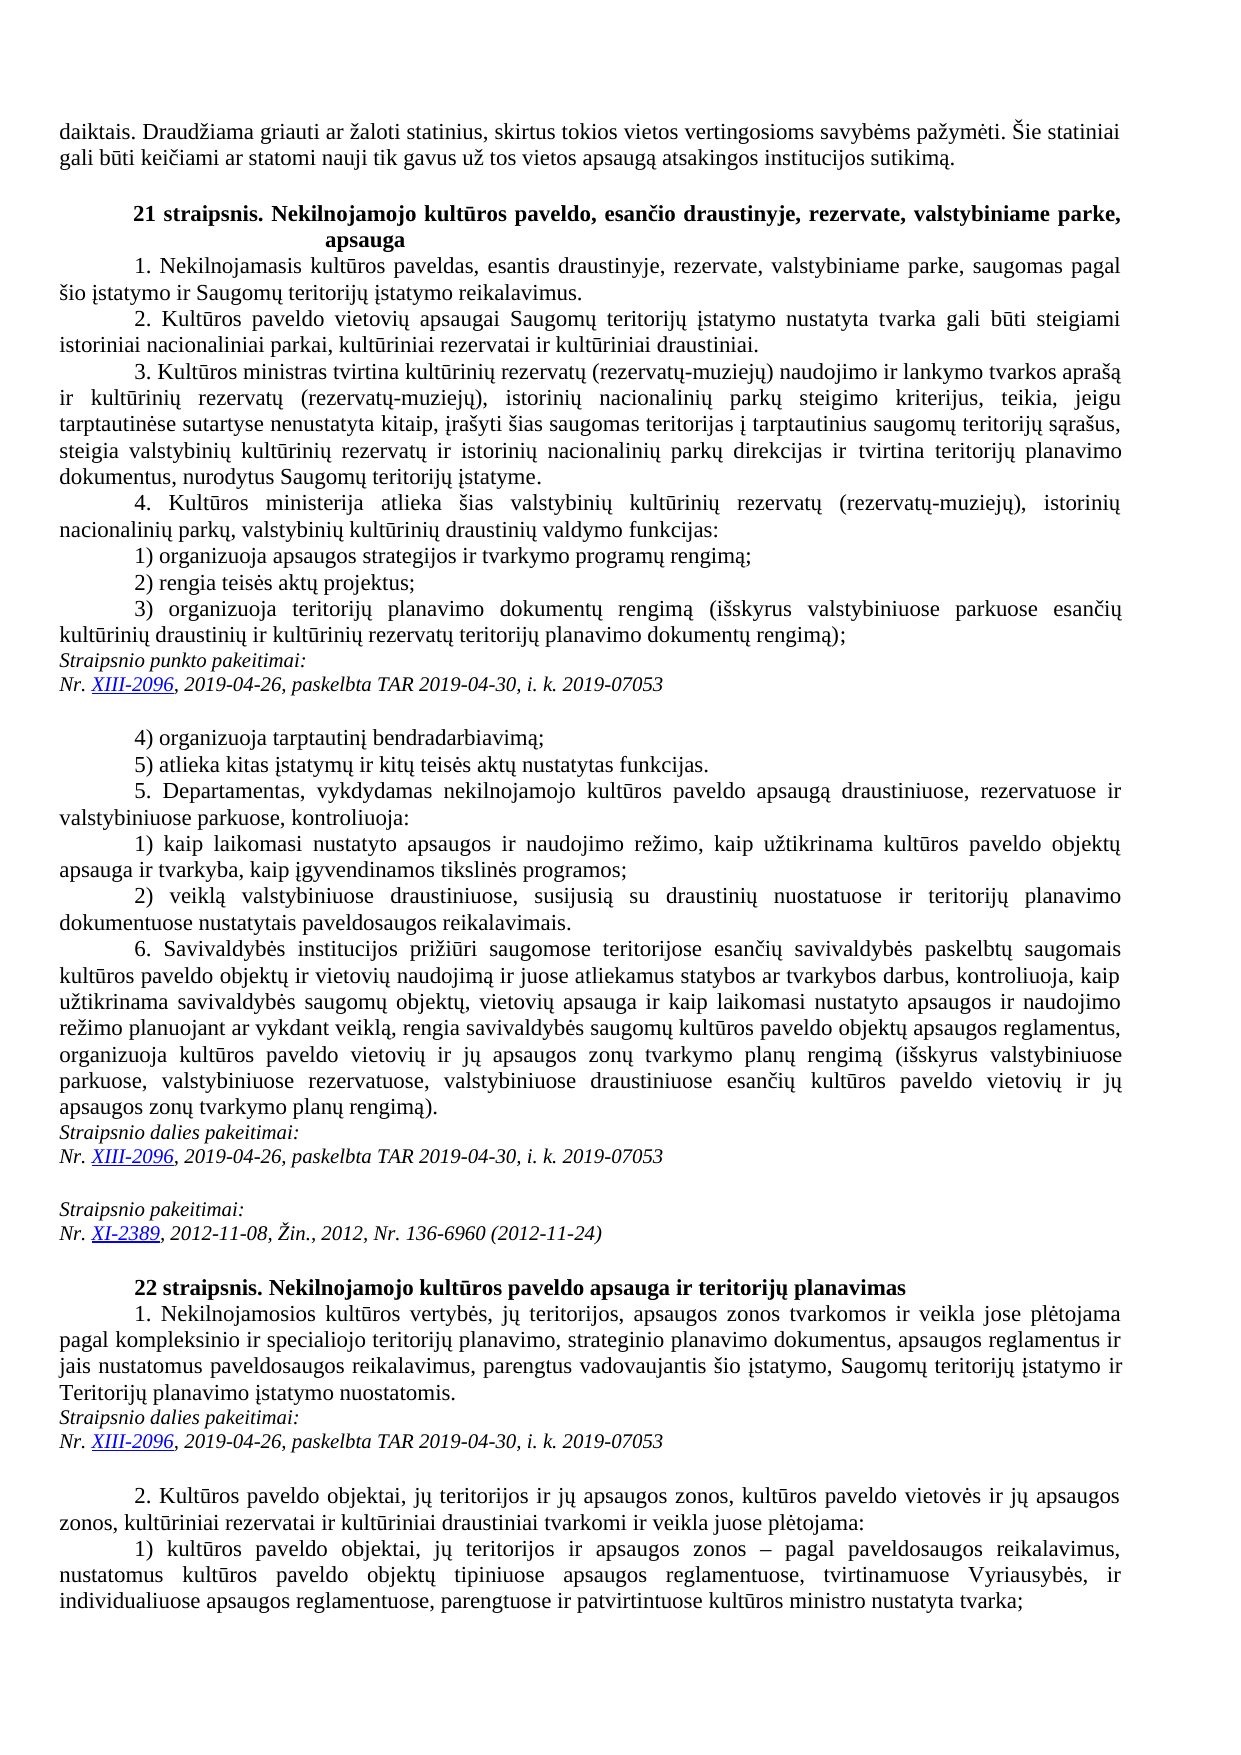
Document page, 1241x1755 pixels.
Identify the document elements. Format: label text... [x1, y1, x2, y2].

text Straipsnio pakeitimai: [59, 1197, 1122, 1221]
text Nr. XIII-2096, 2019-04-26, paskelbta TAR 2019-04-30, i. k. 2019-07053 [59, 672, 1122, 696]
text 5. Departamentas, vykdydamas nekilnojamojo kultūros paveldo apsaugą draustiniuose, rezervatuose ir valstybiniuose parkuose, kontroliuoja: [59, 777, 1122, 830]
text Nr. XIII-2096, 2019-04-26, paskelbta TAR 2019-04-30, i. k. 2019-07053 [59, 1144, 1122, 1168]
text 1) organizuoja apsaugos strategijos ir tvarkymo programų rengimą; [59, 542, 1122, 568]
text 3) organizuoja teritorijų planavimo dokumentų rengimą (išskyrus valstybiniuose parkuose esančių kultūrinių draustinių ir kultūrinių rezervatų teritorijų planavimo dokumentų rengimą); [59, 595, 1122, 648]
text 4. Kultūros ministerija atlieka šias valstybinių kultūrinių rezervatų (rezervatų-muziejų), istorinių nacionalinių parkų, valstybinių kultūrinių draustinių valdymo funkcijas: [59, 489, 1122, 542]
text 22 straipsnis. Nekilnojamojo kultūros paveldo apsauga ir teritorijų planavimas [59, 1273, 1122, 1300]
text 5) atlieka kitas įstatymų ir kitų teisės aktų nustatytas funkcijas. [59, 751, 1122, 777]
text Straipsnio dalies pakeitimai: [59, 1120, 1122, 1144]
text 2. Kultūros paveldo objektai, jų teritorijos ir jų apsaugos zonos, kultūros paveldo vietovės ir jų apsaugos zonos, kultūriniai rezervatai ir kultūriniai draustiniai tvarkomi ir veikla juose plėtojama: [59, 1482, 1122, 1535]
text 1) kaip laikomasi nustatyto apsaugos ir naudojimo režimo, kaip užtikrinama kultūros paveldo objektų apsauga ir tvarkyba, kaip įgyvendinamos tikslinės programos; [59, 830, 1122, 883]
text 1) kultūros paveldo objektai, jų teritorijos ir apsaugos zonos – pagal paveldosaugos reikalavimus, nustatomus kultūros paveldo objektų tipiniuose apsaugos reglamentuose, tvirtinamuose Vyriausybės, ir individualiuose apsaugos reglamentuose, parengtuose ir patvirtintuose kultūros ministro nustatyta tvarka; [59, 1535, 1122, 1614]
text Straipsnio dalies pakeitimai: [59, 1405, 1122, 1429]
text 2. Kultūros paveldo vietovių apsaugai Saugomų teritorijų įstatymo nustatyta tvarka gali būti steigiami istoriniai nacionaliniai parkai, kultūriniai rezervatai ir kultūriniai draustiniai. [59, 305, 1122, 358]
text daiktais. Draudžiama griauti ar žaloti statinius, skirtus tokios vietos vertingosioms savybėms pažymėti. Šie statiniai gali būti keičiami ar statomi nauji tik gavus už tos vietos apsaugą atsakingos institucijos sutikimą. [59, 118, 1122, 171]
text 1. Nekilnojamasis kultūros paveldas, esantis draustinyje, rezervate, valstybiniame parke, saugomas pagal šio įstatymo ir Saugomų teritorijų įstatymo reikalavimus. [59, 252, 1122, 305]
text 3. Kultūros ministras tvirtina kultūrinių rezervatų (rezervatų-muziejų) naudojimo ir lankymo tvarkos aprašą ir kultūrinių rezervatų (rezervatų-muziejų), istorinių nacionalinių parkų steigimo kriterijus, teikia, jeigu tarptautinėse sutartyse nenustatyta kitaip, įrašyti šias saugomas teritorijas į tarptautinius saugomų teritorijų sąrašus, steigia valstybinių kultūrinių rezervatų ir istorinių nacionalinių parkų direkcijas ir tvirtina teritorijų planavimo dokumentus, nurodytus Saugomų teritorijų įstatyme. [59, 358, 1122, 489]
text 21 straipsnis. Nekilnojamojo kultūros paveldo, esančio draustinyje, rezervate, valstybiniame parke, apsauga [133, 199, 1122, 252]
text Nr. XI-2389, 2012-11-08, Žin., 2012, Nr. 136-6960 (2012-11-24) [59, 1221, 1122, 1245]
text 2) rengia teisės aktų projektus; [59, 568, 1122, 595]
text 1. Nekilnojamosios kultūros vertybės, jų teritorijos, apsaugos zonos tvarkomos ir veikla jose plėtojama pagal kompleksinio ir specialiojo teritorijų planavimo, strateginio planavimo dokumentus, apsaugos reglamentus ir jais nustatomus paveldosaugos reikalavimus, parengtus vadovaujantis šio įstatymo, Saugomų teritorijų įstatymo ir Teritorijų planavimo įstatymo nuostatomis. [59, 1300, 1122, 1405]
text Straipsnio punkto pakeitimai: [59, 648, 1122, 672]
text 2) veiklą valstybiniuose draustiniuose, susijusią su draustinių nuostatuose ir teritorijų planavimo dokumentuose nustatytais paveldosaugos reikalavimais. [59, 883, 1122, 935]
text Nr. XIII-2096, 2019-04-26, paskelbta TAR 2019-04-30, i. k. 2019-07053 [59, 1429, 1122, 1453]
text 4) organizuoja tarptautinį bendradarbiavimą; [59, 724, 1122, 751]
text 6. Savivaldybės institucijos prižiūri saugomose teritorijose esančių savivaldybės paskelbtų saugomais kultūros paveldo objektų ir vietovių naudojimą ir juose atliekamus statybos ar tvarkybos darbus, kontroliuoja, kaip užtikrinama savivaldybės saugomų objektų, vietovių apsauga ir kaip laikomasi nustatyto apsaugos ir naudojimo režimo planuojant ar vykdant veiklą, rengia savivaldybės saugomų kultūros paveldo objektų apsaugos reglamentus, organizuoja kultūros paveldo vietovių ir jų apsaugos zonų tvarkymo planų rengimą (išskyrus valstybiniuose parkuose, valstybiniuose rezervatuose, valstybiniuose draustiniuose esančių kultūros paveldo vietovių ir jų apsaugos zonų tvarkymo planų rengimą). [59, 935, 1122, 1120]
